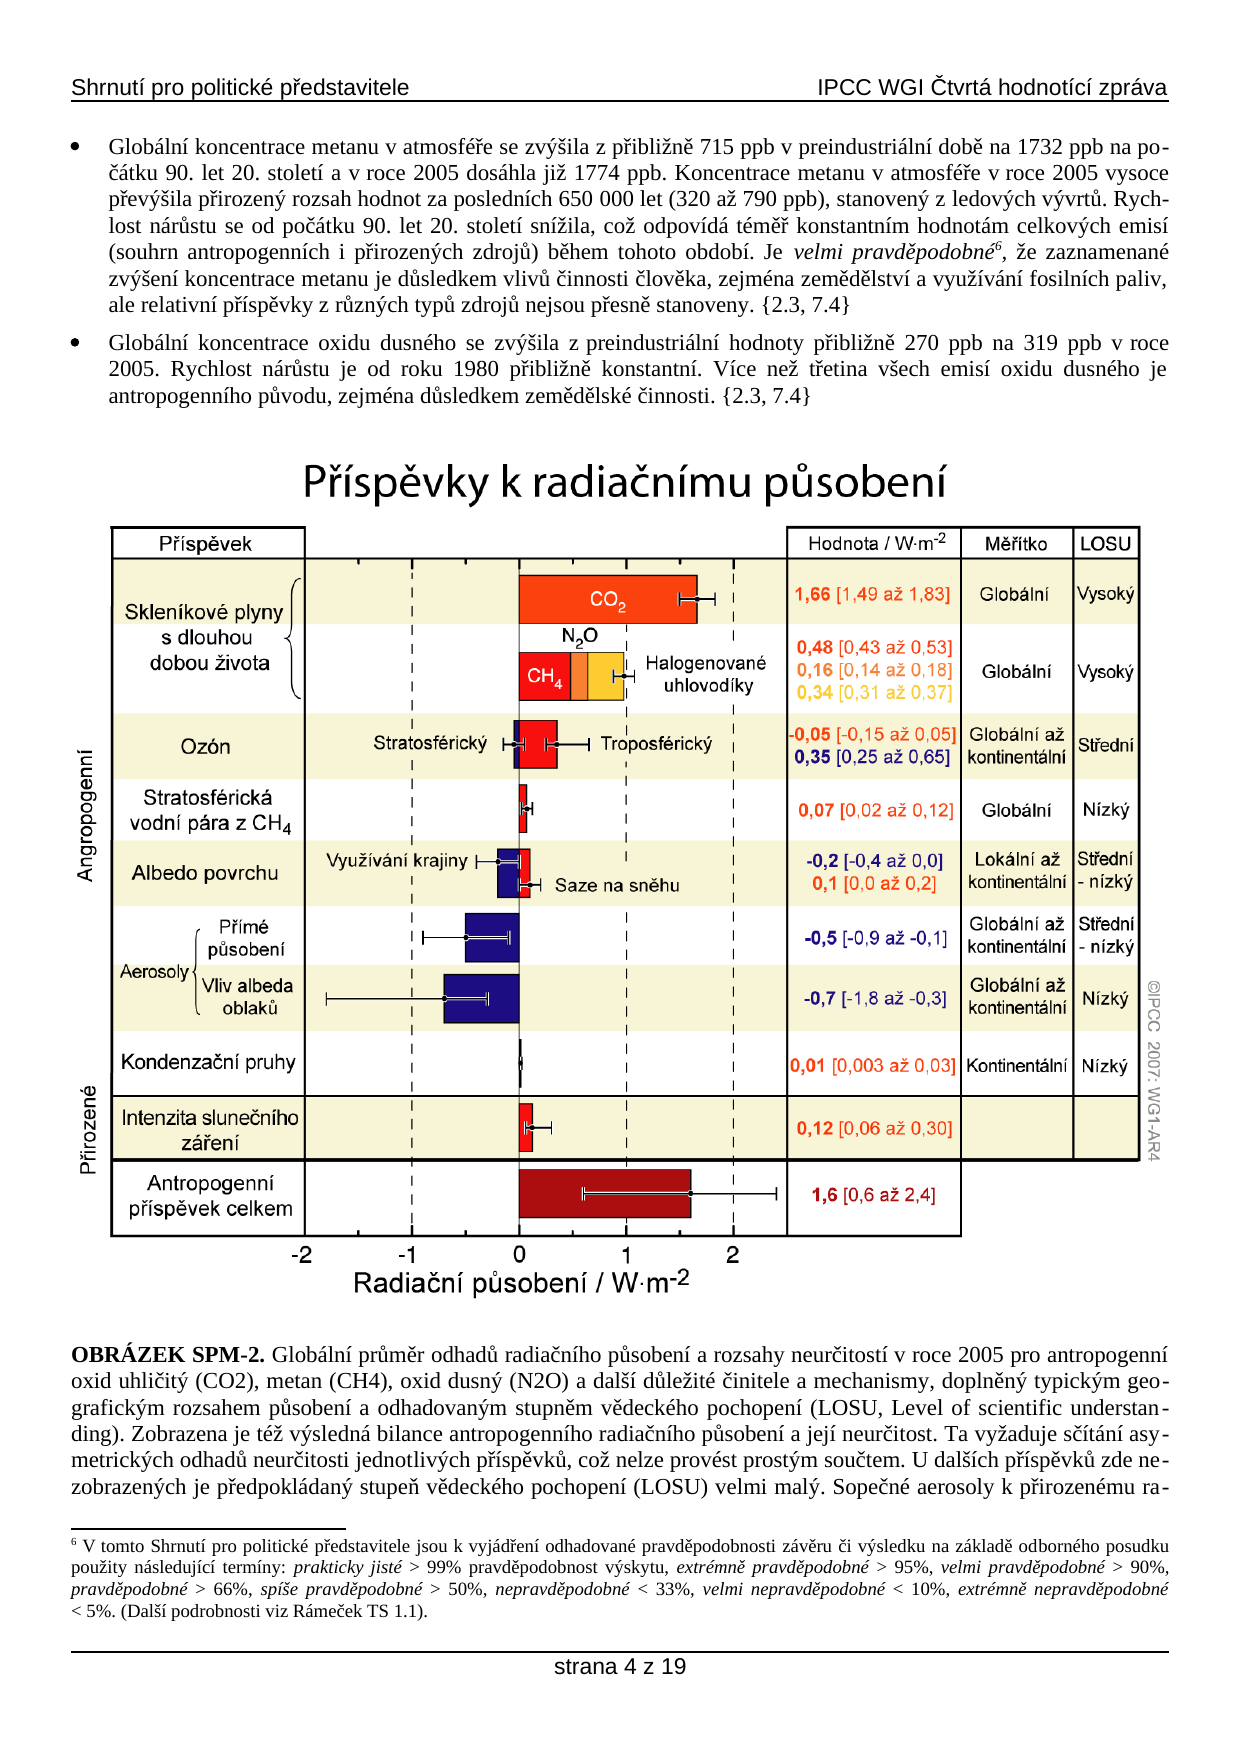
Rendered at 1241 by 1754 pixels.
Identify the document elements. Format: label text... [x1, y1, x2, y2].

text OBRÁZEK SPM-2. Globální průměr odhadů radiačního působení a rozsahy neurčitostí v roce 2005 pro antropogenní oxid uhličitý (CO2), metan (CH4), oxid dusný (N2O) a další důležité činitele a mechanismy, doplněný typickým geo­grafickým rozsahem působení a odhadovaným stupněm vědeckého pochopení (LOSU, Level of scientific understan­ding). Zobrazena je též výsledná bilance antropogenního radiačního působení a její neurčitost. Ta vyžaduje sčítání asy­metrických odhadů neurčitosti jednot­livých příspěvků, což nelze provést prostým součtem. U dalších příspěvků zde ne­zobrazených je předpokládaný stupeň vědeckého pochopení (LOSU) velmi malý. Sopečné aerosoly k přirozenému ra­ [71, 1341, 1169, 1499]
list V tomto Shrnutí pro politické představitele jsou k vyjádření odhadované pravděpodobnosti závěru či výsledku na základě od­borného posudku použity následující termíny: prakticky jisté > 99% pravděpodobnost výskytu, extrémně pravděpodobné > 95%, velmi pravděpodobné > 90%, pravděpodobné > 66%, spíše pravděpodobné > 50%, nepravděpodobné < 33%, velmi nepravdě­podobné < 10%, extrémně nepravděpodobné < 5%. (Další podrobnosti viz Rámeček TS 1.1). [71, 1535, 1169, 1621]
list Globální koncentrace oxidu dusného se zvýšila z preindustriální hodnoty přibližně 270 ppb na 319 ppb v roce 2005. Rychlost nárůstu je od roku 1980 přibližně konstantní. Více než třetina všech emisí oxidu dusného je antropogenního původu, zejména důsledkem zemědělské činnosti. {2.3, 7.4} [71, 329, 1169, 408]
list Globální koncentrace metanu v atmosféře se zvýšila z přibližně 715 ppb v preindustriální době na 1732 ppb na po­čátku 90. let 20. století a v roce 2005 dosáhla již 1774 ppb. Koncentrace metanu v atmosféře v roce 2005 vysoce převýšila přirozený rozsah hodnot za posledních 650 000 let (320 až 790 ppb), stanovený z ledových vývrtů. Rych­lost nárůstu se od počátku 90. let 20. století snížila, což odpovídá téměř konstantním hodnotám celkových emisí (souhrn antropogenních i přirozených zdrojů) během tohoto období. Je velmi pravděpodobné, že zazna­menané zvýšení koncentrace metanu je důsledkem vlivů činnosti člověka, zejména zemědělství a využívání fosilních paliv, ale relativní příspěvky z různých typů zdrojů nejsou přesně stanoveny. {2.3, 7.4} [71, 133, 1169, 317]
picture [70, 458, 1170, 1303]
